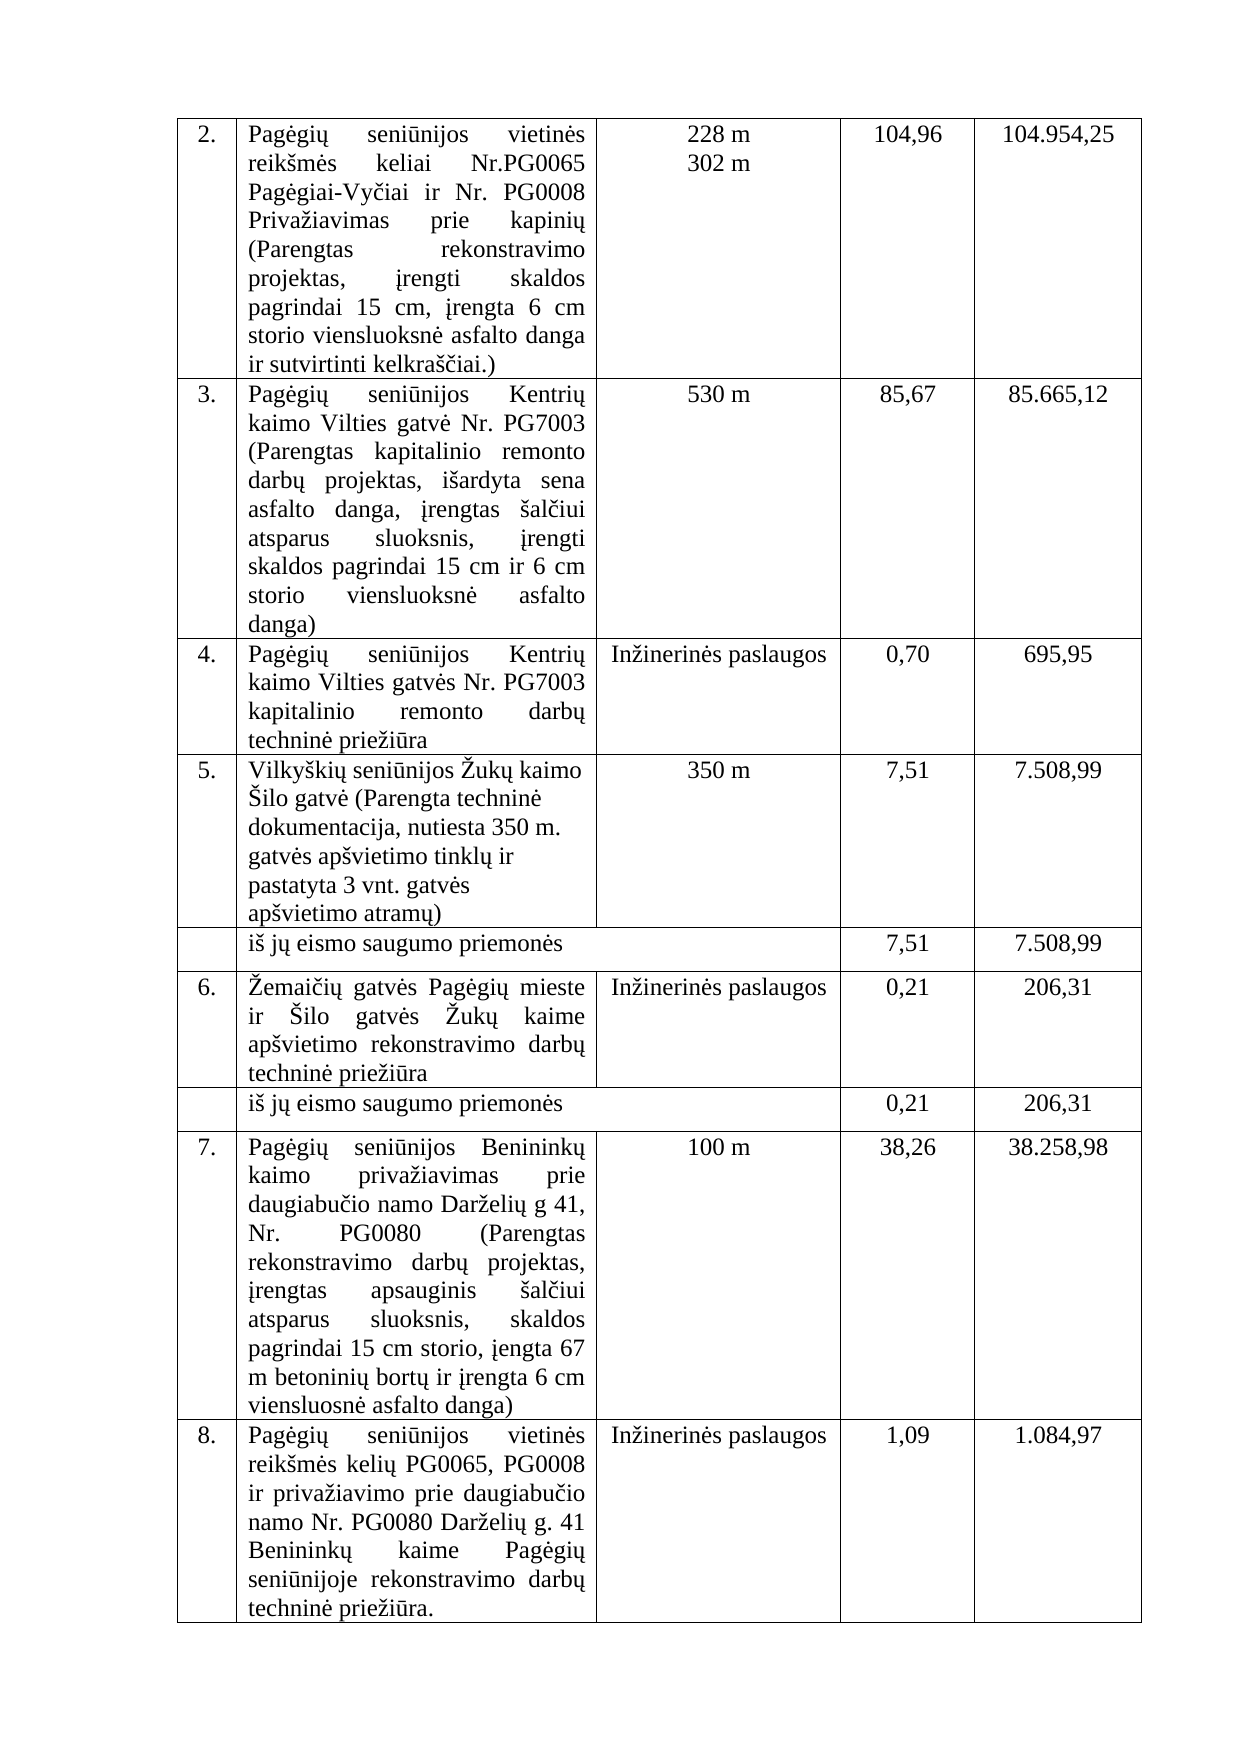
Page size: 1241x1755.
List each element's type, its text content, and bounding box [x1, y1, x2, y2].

table_cell 7.508,99 [975, 755, 1141, 927]
table_cell 6. [178, 972, 236, 1087]
table_cell Pagėgių seniūnijos Kentrių kaimo Vilties gatvės Nr. PG7003 kapitalinio remonto darbų techninė priežiūra [237, 639, 596, 754]
table_cell 85,67 [841, 379, 974, 638]
table_cell 7,51 [841, 755, 974, 927]
table_cell 38,26 [841, 1132, 974, 1419]
table_cell 530 m [597, 379, 840, 638]
table_cell 206,31 [975, 1088, 1141, 1131]
table_cell 0,21 [841, 1088, 974, 1131]
table_cell 1,09 [841, 1420, 974, 1622]
table_cell Inžinerinės paslaugos [597, 1420, 840, 1622]
table_cell 1.084,97 [975, 1420, 1141, 1622]
table_cell 228 m 302 m [597, 119, 840, 378]
table_cell 3. [178, 379, 236, 638]
table_cell Vilkyškių seniūnijos Žukų kaimo Šilo gatvė (Parengta techninė dokumentacija, nutiesta 350 m. gatvės apšvietimo tinklų ir pastatyta 3 vnt. gatvės apšvietimo atramų) [237, 755, 596, 927]
table_cell Žemaičių gatvės Pagėgių mieste ir Šilo gatvės Žukų kaime apšvietimo rekonstravimo darbų techninė priežiūra [237, 972, 596, 1087]
table_cell Pagėgių seniūnijos vietinės reikšmės kelių PG0065, PG0008 ir privažiavimo prie daugiabučio namo Nr. PG0080 Darželių g. 41 Benininkų kaime Pagėgių seniūnijoje rekonstravimo darbų techninė priežiūra. [237, 1420, 596, 1622]
table_cell 85.665,12 [975, 379, 1141, 638]
table_cell 7,51 [841, 928, 974, 971]
table_cell 4. [178, 639, 236, 754]
table_cell iš jų eismo saugumo priemonės [237, 928, 840, 971]
table_cell Inžinerinės paslaugos [597, 972, 840, 1087]
table_cell 350 m [597, 755, 840, 927]
table_cell 104,96 [841, 119, 974, 378]
table_cell 7. [178, 1132, 236, 1419]
table_cell Pagėgių seniūnijos vietinės reikšmės keliai Nr.PG0065 Pagėgiai-Vyčiai ir Nr. PG0008 Privažiavimas prie kapinių (Parengtas rekonstravimo projektas, įrengti skaldos pagrindai 15 cm, įrengta 6 cm storio viensluoksnė asfalto danga ir sutvirtinti kelkraščiai.) [237, 119, 596, 378]
table_cell Pagėgių seniūnijos Benininkų kaimo privažiavimas prie daugiabučio namo Darželių g 41, Nr. PG0080 (Parengtas rekonstravimo darbų projektas, įrengtas apsauginis šalčiui atsparus sluoksnis, skaldos pagrindai 15 cm storio, įengta 67 m betoninių bortų ir įrengta 6 cm viensluosnė asfalto danga) [237, 1132, 596, 1419]
table_cell 7.508,99 [975, 928, 1141, 971]
table_cell 2. [178, 119, 236, 378]
table_cell Pagėgių seniūnijos Kentrių kaimo Vilties gatvė Nr. PG7003 (Parengtas kapitalinio remonto darbų projektas, išardyta sena asfalto danga, įrengtas šalčiui atsparus sluoksnis, įrengti skaldos pagrindai 15 cm ir 6 cm storio viensluoksnė asfalto danga) [237, 379, 596, 638]
table_cell iš jų eismo saugumo priemonės [237, 1088, 840, 1131]
table_cell 695,95 [975, 639, 1141, 754]
table_cell 0,70 [841, 639, 974, 754]
table_cell Inžinerinės paslaugos [597, 639, 840, 754]
table_cell 104.954,25 [975, 119, 1141, 378]
table_cell [178, 928, 236, 971]
table_cell 8. [178, 1420, 236, 1622]
table_cell 5. [178, 755, 236, 927]
table_cell 206,31 [975, 972, 1141, 1087]
table_cell 38.258,98 [975, 1132, 1141, 1419]
table_cell 0,21 [841, 972, 974, 1087]
table_cell 100 m [597, 1132, 840, 1419]
table_cell [178, 1088, 236, 1131]
